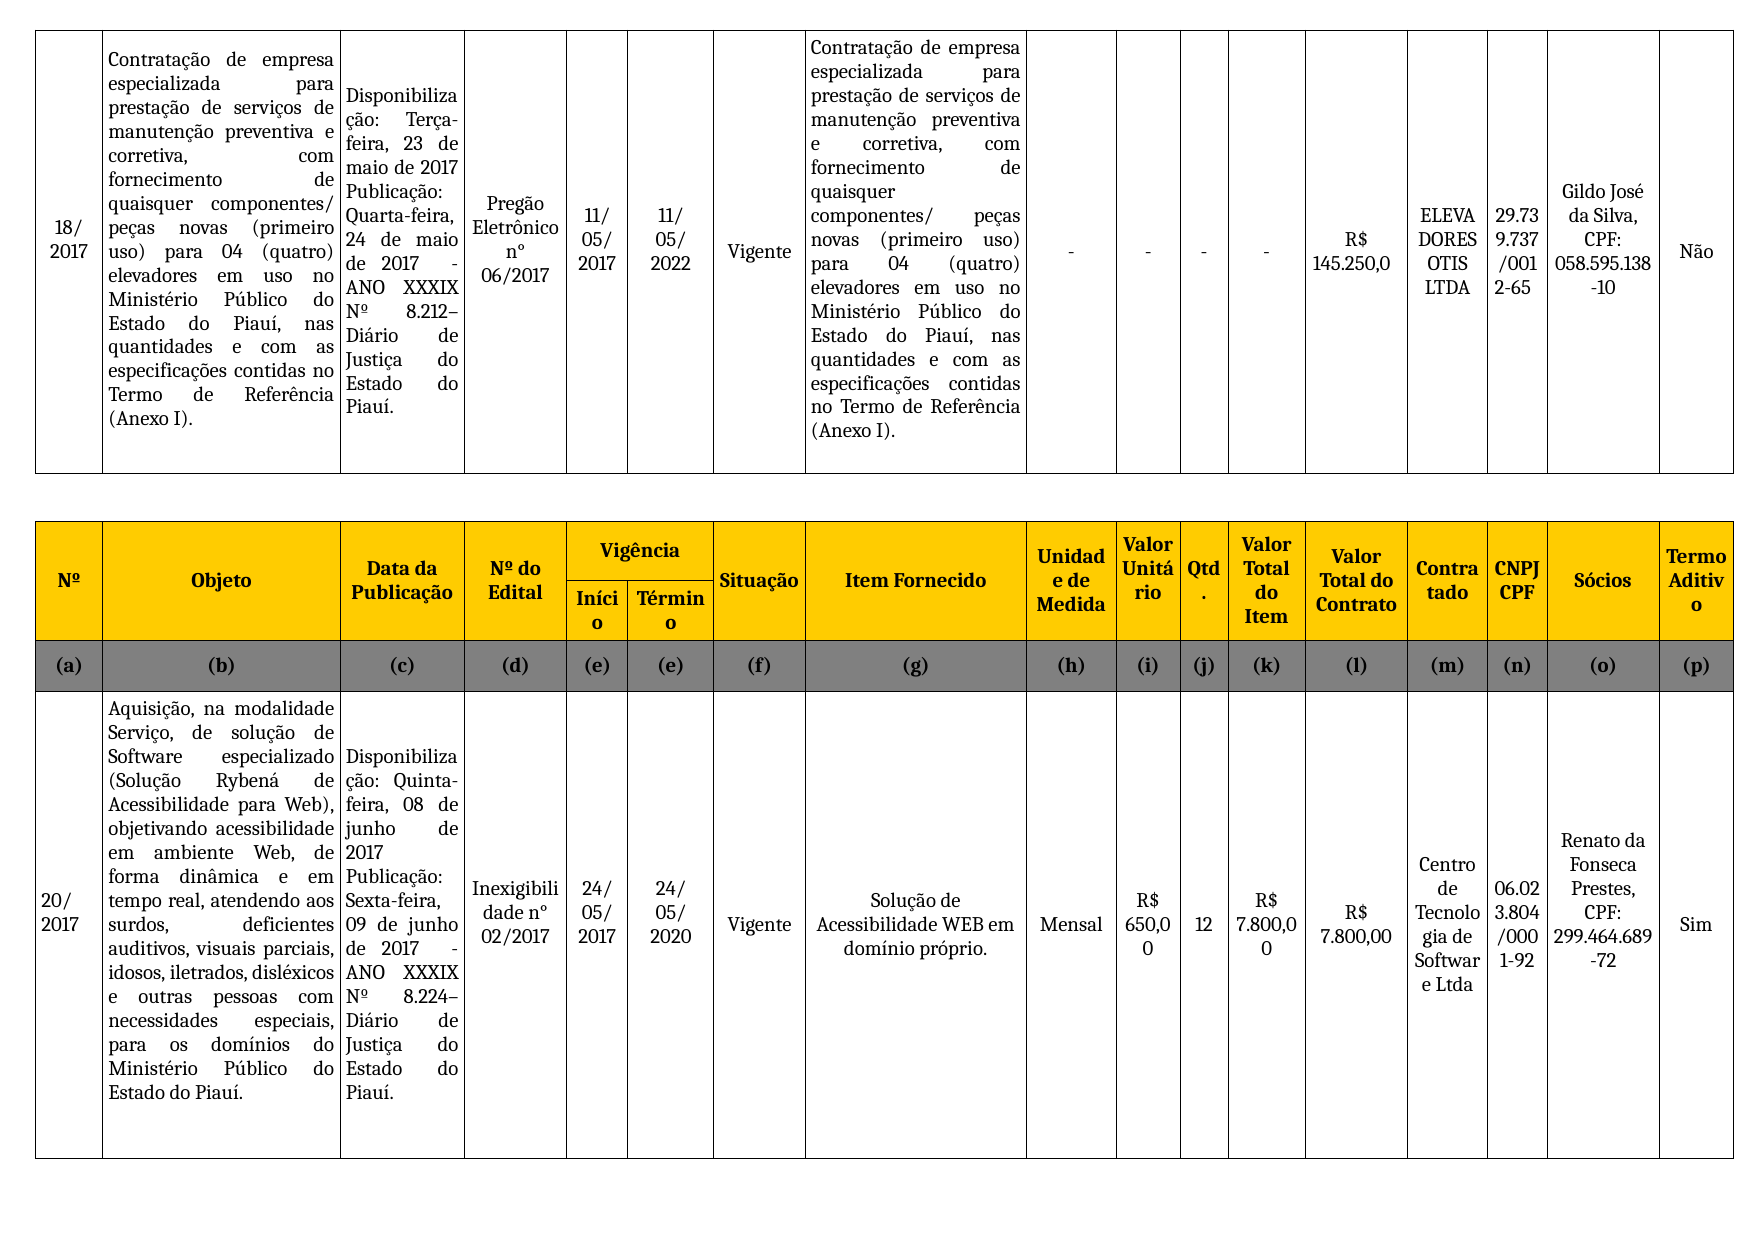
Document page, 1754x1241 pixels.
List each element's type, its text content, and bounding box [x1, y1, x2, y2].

table_cell Contratação de empresa especializada para prestação de serviços de manutenção preventiva e corretiva, com fornecimento de quaisquer componentes/ peças novas (primeiro uso) para 04 (quatro) elevadores em uso no Ministério Público do Estado do Piauí, nas quantidades e com as especificações contidas no Termo de Referência (Anexo I). [806, 31, 1026, 473]
table_cell - [1027, 31, 1116, 473]
table_cell 11/ 05/ 2022 [628, 31, 713, 473]
table_header Item Fornecido [806, 522, 1026, 640]
table_cell 20/ 2017 [36, 692, 102, 1158]
table_cell Sim [1660, 692, 1733, 1158]
table_cell Término [628, 581, 713, 640]
table_cell (e) [628, 641, 713, 691]
table_cell (d) [465, 641, 566, 691]
table_header Valor Total do Item [1229, 522, 1305, 640]
table_cell - [1181, 31, 1228, 473]
table_header Sócios [1548, 522, 1659, 640]
table_header Qtd. [1181, 522, 1228, 640]
table_cell Renato da Fonseca Prestes, CPF: 299.464.689-72 [1548, 692, 1659, 1158]
table_cell (n) [1488, 641, 1547, 691]
table_header Valor Total do Contrato [1306, 522, 1407, 640]
table_cell - [1229, 31, 1305, 473]
table_cell (g) [806, 641, 1026, 691]
table_cell Aquisição, na modalidade Serviço, de solução de Software especializado (Solução Rybená de Acessibilidade para Web), objetivando acessibilidade em ambiente Web, de forma dinâmica e em tempo real, atendendo aos surdos, deficientes auditivos, visuais parciais, idosos, iletrados, disléxicos e outras pessoas com necessidades especiais, para os domínios do Ministério Público do Estado do Piauí. [103, 692, 340, 1158]
table_cell Contratação de empresa especializada para prestação de serviços de manutenção preventiva e corretiva, com fornecimento de quaisquer componentes/ peças novas (primeiro uso) para 04 (quatro) elevadores em uso no Ministério Público do Estado do Piauí, nas quantidades e com as especificações contidas no Termo de Referência (Anexo I). [103, 31, 340, 473]
table_cell (h) [1027, 641, 1116, 691]
table_cell 24/ 05/ 2017 [567, 692, 627, 1158]
table_cell (m) [1408, 641, 1487, 691]
table_cell Início [567, 581, 627, 640]
table_cell 06.023.804/0001-92 [1488, 692, 1547, 1158]
table_header Termo Aditivo [1660, 522, 1733, 640]
table_header Vigência [567, 522, 713, 580]
table_cell (k) [1229, 641, 1305, 691]
table_header Objeto [103, 522, 340, 640]
table_cell Inexigibilidade n° 02/2017 [465, 692, 566, 1158]
table_header CNPJ CPF [1488, 522, 1547, 640]
table_cell Solução de Acessibilidade WEB em domínio próprio. [806, 692, 1026, 1158]
table_cell (f) [714, 641, 805, 691]
table_cell Vigente [714, 31, 805, 473]
table_cell 12 [1181, 692, 1228, 1158]
table_cell (e) [567, 641, 627, 691]
table_cell Centro de Tecnologia de Software Ltda [1408, 692, 1487, 1158]
table_cell R$ 7.800,00 [1229, 692, 1305, 1158]
table_header Nº do Edital [465, 522, 566, 640]
table_header Situação [714, 522, 805, 640]
table_cell Pregão Eletrônico n° 06/2017 [465, 31, 566, 473]
table_cell R$ 145.250,0 [1306, 31, 1407, 473]
table_cell 24/ 05/ 2020 [628, 692, 713, 1158]
table_cell Mensal [1027, 692, 1116, 1158]
table_cell 29.739.737/0012-65 [1488, 31, 1547, 473]
table_header Contratado [1408, 522, 1487, 640]
table_cell Disponibilização: Terça-feira, 23 de maio de 2017 Publicação: Quarta-feira, 24 de maio de 2017 - ANO XXXIX Nº 8.212– Diário de Justiça do Estado do Piauí. [341, 31, 464, 473]
table_cell Não [1660, 31, 1733, 473]
table_cell (l) [1306, 641, 1407, 691]
table_cell Vigente [714, 692, 805, 1158]
table_cell R$ 7.800,00 [1306, 692, 1407, 1158]
table_header Unidade de Medida [1027, 522, 1116, 640]
table_cell (i) [1117, 641, 1180, 691]
table_cell (o) [1548, 641, 1659, 691]
table_header Valor Unitário [1117, 522, 1180, 640]
table_cell (p) [1660, 641, 1733, 691]
table_cell (j) [1181, 641, 1228, 691]
table_cell ELEVADORES OTIS LTDA [1408, 31, 1487, 473]
table_cell Gildo José da Silva, CPF: 058.595.138-10 [1548, 31, 1659, 473]
table_cell (a) [36, 641, 102, 691]
table_cell - [1117, 31, 1180, 473]
table_cell (c) [341, 641, 464, 691]
table_cell 18/ 2017 [36, 31, 102, 473]
table_cell 11/ 05/ 2017 [567, 31, 627, 473]
table_header Data da Publicação [341, 522, 464, 640]
table_cell Disponibilização: Quinta-feira, 08 de junho de 2017 Publicação: Sexta-feira, 09 de junho de 2017 - ANO XXXIX Nº 8.224– Diário de Justiça do Estado do Piauí. [341, 692, 464, 1158]
table_header Nº [36, 522, 102, 640]
table_cell (b) [103, 641, 340, 691]
table_cell R$ 650,00 [1117, 692, 1180, 1158]
